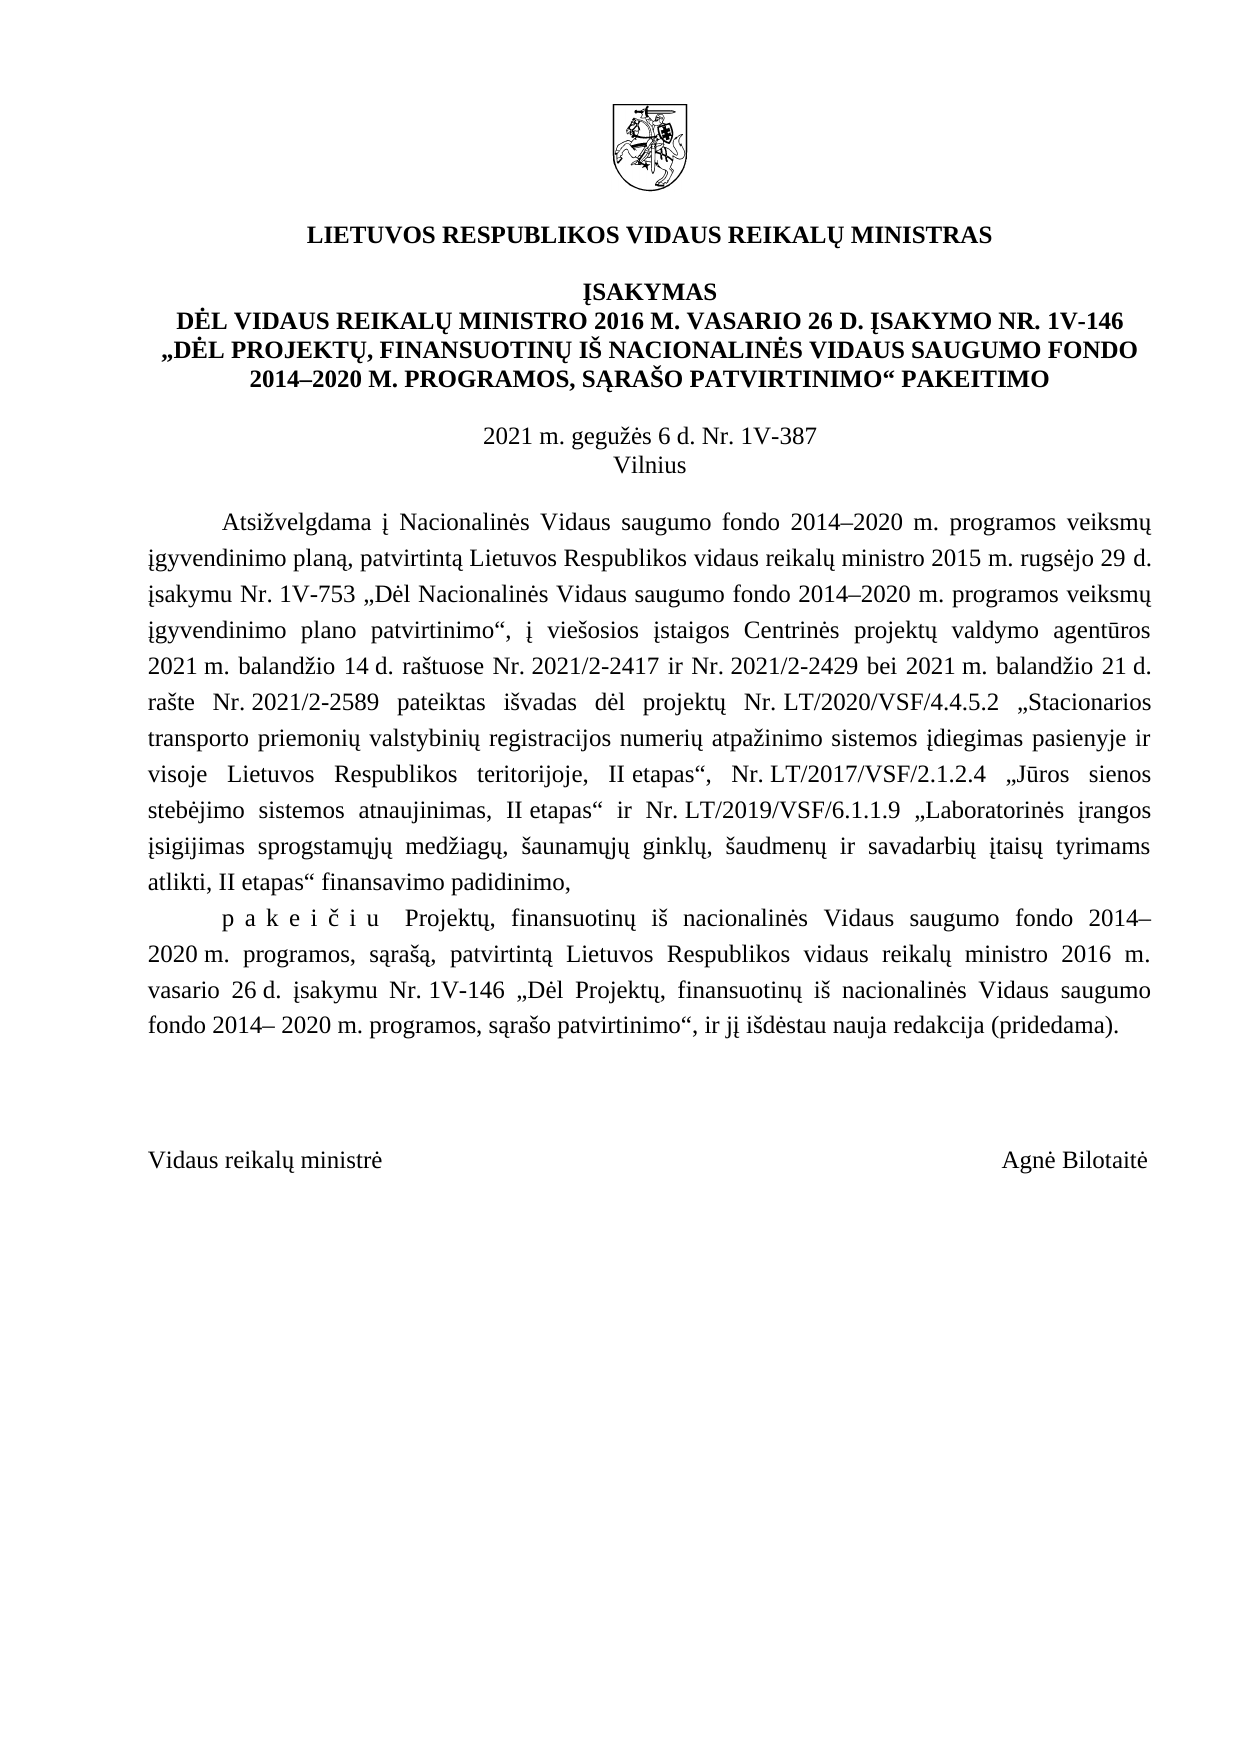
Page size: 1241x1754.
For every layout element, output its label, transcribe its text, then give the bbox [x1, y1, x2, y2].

text ĮSAKYMAS [148, 277, 1152, 306]
text Vidaus reikalų ministrė Agnė Bilotaitė [148, 1146, 1152, 1174]
text LIETUVOS RESPUBLIKOS VIDAUS REIKALŲ MINISTRAS [148, 220, 1152, 249]
text 2021 m. gegužės 6 d. Nr. 1V-387 [148, 421, 1152, 450]
text pakeičiu Projektų, finansuotinų iš nacionalinės Vidaus saugumo fondo 2014–2020 m. programos, sąrašą, patvirtintą Lietuvos Respublikos vidaus reikalų ministro 2016 m. vasario 26 d. įsakymu Nr. 1V-146 „Dėl Projektų, finansuotinų iš nacionalinės Vidaus saugumo fondo 2014– 2020 m. programos, sąrašo patvirtinimo“, ir jį išdėstau nauja redakcija (pridedama). [148, 903, 1152, 1039]
text Atsižvelgdama į Nacionalinės Vidaus saugumo fondo 2014–2020 m. programos veiksmų įgyvendinimo planą, patvirtintą Lietuvos Respublikos vidaus reikalų ministro 2015 m. rugsėjo 29 d. įsakymu Nr. 1V-753 „Dėl Nacionalinės Vidaus saugumo fondo 2014–2020 m. programos veiksmų įgyvendinimo plano patvirtinimo“, į viešosios įstaigos Centrinės projektų valdymo agentūros 2021 m. balandžio 14 d. raštuose Nr. 2021/2-2417 ir Nr. 2021/2-2429 bei 2021 m. balandžio 21 d. rašte Nr. 2021/2-2589 pateiktas išvadas dėl projektų Nr. LT/2020/VSF/4.4.5.2 „Stacionarios transporto priemonių valstybinių registracijos numerių atpažinimo sistemos įdiegimas pasienyje ir visoje Lietuvos Respublikos teritorijoje, II etapas“, Nr. LT/2017/VSF/2.1.2.4 „Jūros sienos stebėjimo sistemos atnaujinimas, II etapas“ ir Nr. LT/2019/VSF/6.1.1.9 „Laboratorinės įrangos įsigijimas sprogstamųjų medžiagų, šaunamųjų ginklų, šaudmenų ir savadarbių įtaisų tyrimams atlikti, II etapas“ finansavimo padidinimo, [148, 507, 1152, 896]
text DĖL VIDAUS REIKALŲ MINISTRO 2016 M. VASARIO 26 D. ĮSAKYMO NR. 1V-146 „DĖL PROJEKTŲ, FINANSUOTINŲ IŠ NACIONALINĖS VIDAUS SAUGUMO FONDO 2014–2020 M. PROGRAMOS, SĄRAŠO PATVIRTINIMO“ PAKEITIMO [148, 306, 1152, 392]
text Vilnius [148, 450, 1152, 479]
